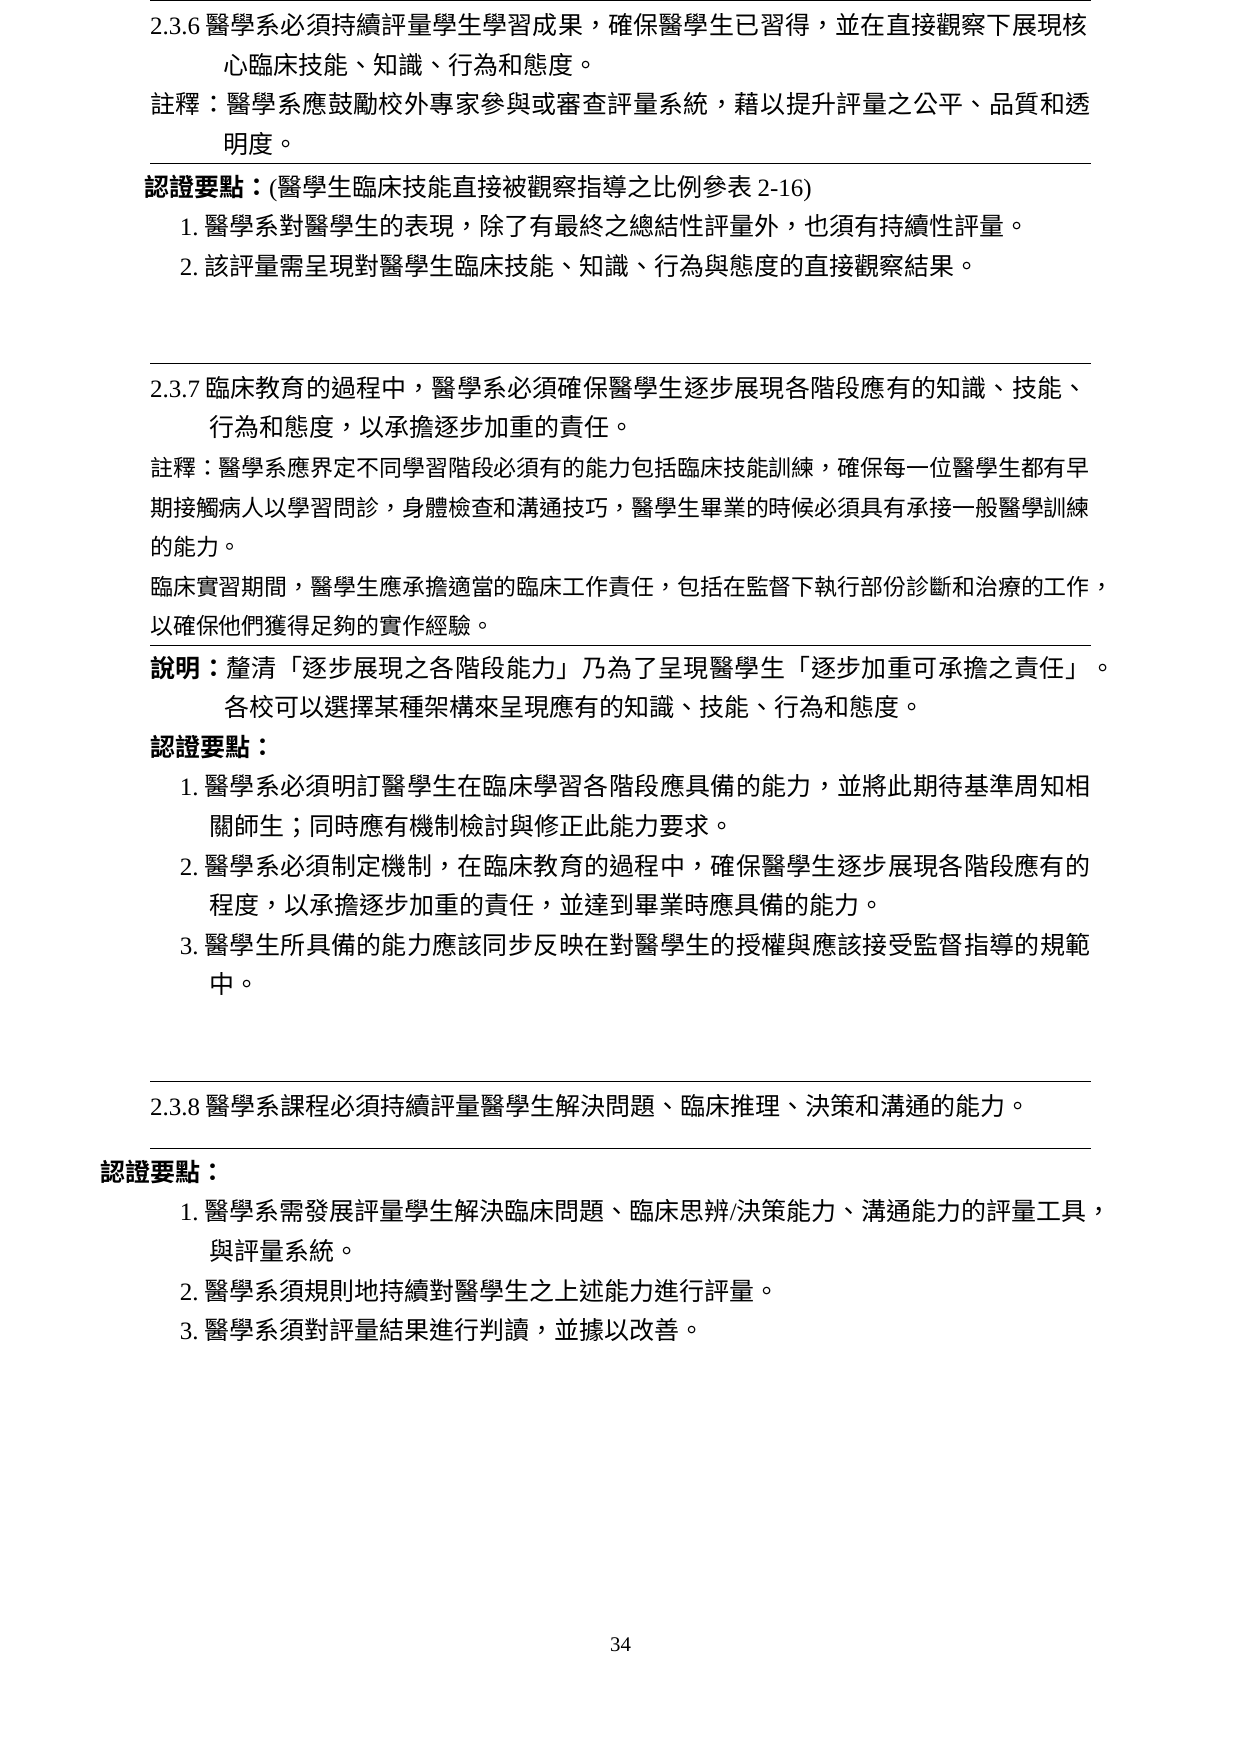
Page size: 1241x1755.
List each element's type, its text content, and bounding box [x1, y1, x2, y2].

list 醫學系對醫學生的表現，除了有最終之總結性評量外，也須有持續性評量。 [179, 204, 1091, 244]
list 醫學系必須制定機制，在臨床教育的過程中，確保醫學生逐步展現各階段應有的程度，以承擔逐步加重的責任，並達到畢業時應具備的能力。 [179, 843, 1091, 922]
text 臨床實習期間，醫學生應承擔適當的臨床工作責任，包括在監督下執行部份診斷和治療的工作，以確保他們獲得足夠的實作經驗。 [150, 563, 1091, 645]
text 註釋：醫學系應界定不同學習階段必須有的能力包括臨床技能訓練，確保每一位醫學生都有早期接觸病人以學習問診，身體檢查和溝通技巧，醫學生畢業的時候必須具有承接一般醫學訓練的能力。 [150, 445, 1091, 563]
list 醫學系必須明訂醫學生在臨床學習各階段應具備的能力，並將此期待基準周知相關師生；同時應有機制檢討與修正此能力要求。 [179, 764, 1091, 843]
list 醫學生所具備的能力應該同步反映在對醫學生的授權與應該接受監督指導的規範中。 [179, 922, 1091, 1002]
text 2.3.8醫學系課程必須持續評量醫學生解決問題、臨床推理、決策和溝通的能力。 [150, 1082, 1091, 1148]
text 說明：釐清「逐步展現之各階段能力」乃為了呈現醫學生「逐步加重可承擔之責任」。各校可以選擇某種架構來呈現應有的知識、技能、行為和態度。 [150, 646, 1091, 724]
list 醫學系須規則地持續對醫學生之上述能力進行評量。 [179, 1268, 1091, 1308]
text 2.3.7臨床教育的過程中，醫學系必須確保醫學生逐步展現各階段應有的知識、技能、行為和態度，以承擔逐步加重的責任。 [150, 364, 1091, 445]
text 認證要點： [100, 1149, 1091, 1189]
list 醫學系須對評量結果進行判讀，並據以改善。 [179, 1308, 1091, 1347]
text 2.3.6醫學系必須持續評量學生學習成果，確保醫學生已習得，並在直接觀察下展現核心臨床技能、知識、行為和態度。 [150, 1, 1091, 79]
text 認證要點： [150, 724, 1091, 764]
text 註釋：醫學系應鼓勵校外專家參與或審查評量系統，藉以提升評量之公平、品質和透明度。 [150, 79, 1091, 163]
list 該評量需呈現對醫學生臨床技能、知識、行為與態度的直接觀察結果。 [179, 244, 1091, 283]
list 醫學系需發展評量學生解決臨床問題、臨床思辨/決策能力、溝通能力的評量工具，與評量系統。 [179, 1189, 1091, 1268]
text 認證要點：(醫學生臨床技能直接被觀察指導之比例參表2-16) [144, 164, 1091, 204]
